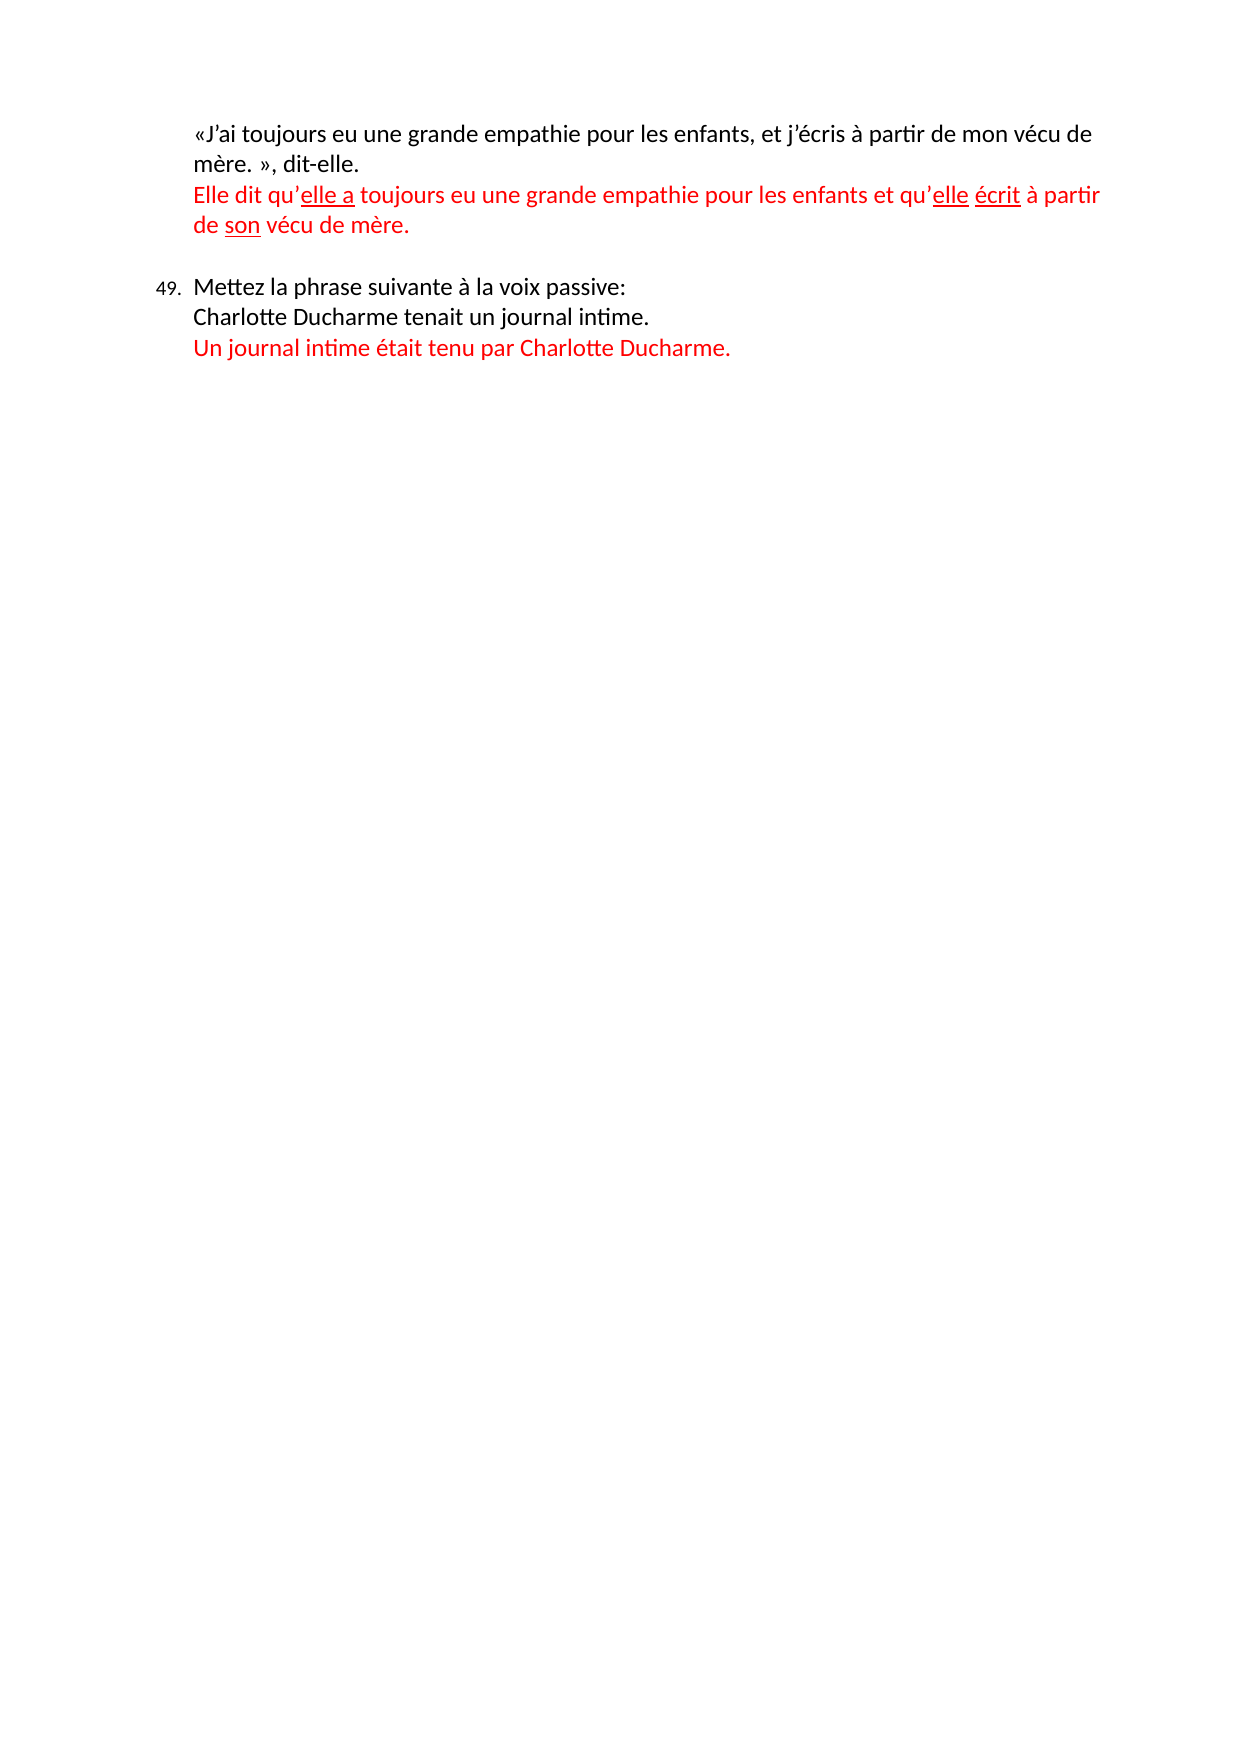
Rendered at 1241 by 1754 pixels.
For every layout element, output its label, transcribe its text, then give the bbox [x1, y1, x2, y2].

list Charlotte Ducharme tenait un journal intime. [156, 301, 1122, 332]
list Elle dit qu’elle a toujours eu une grande empathie pour les enfants et qu’elle écrit à partir de son vécu de mère. [156, 179, 1122, 240]
list Mettez la phrase suivante à la voix passive: [156, 271, 1122, 301]
list «J’ai toujours eu une grande empathie pour les enfants, et j’écris à partir de mon vécu de mère. », dit-elle. [156, 118, 1122, 179]
list Un journal intime était tenu par Charlotte Ducharme. [156, 332, 1122, 362]
